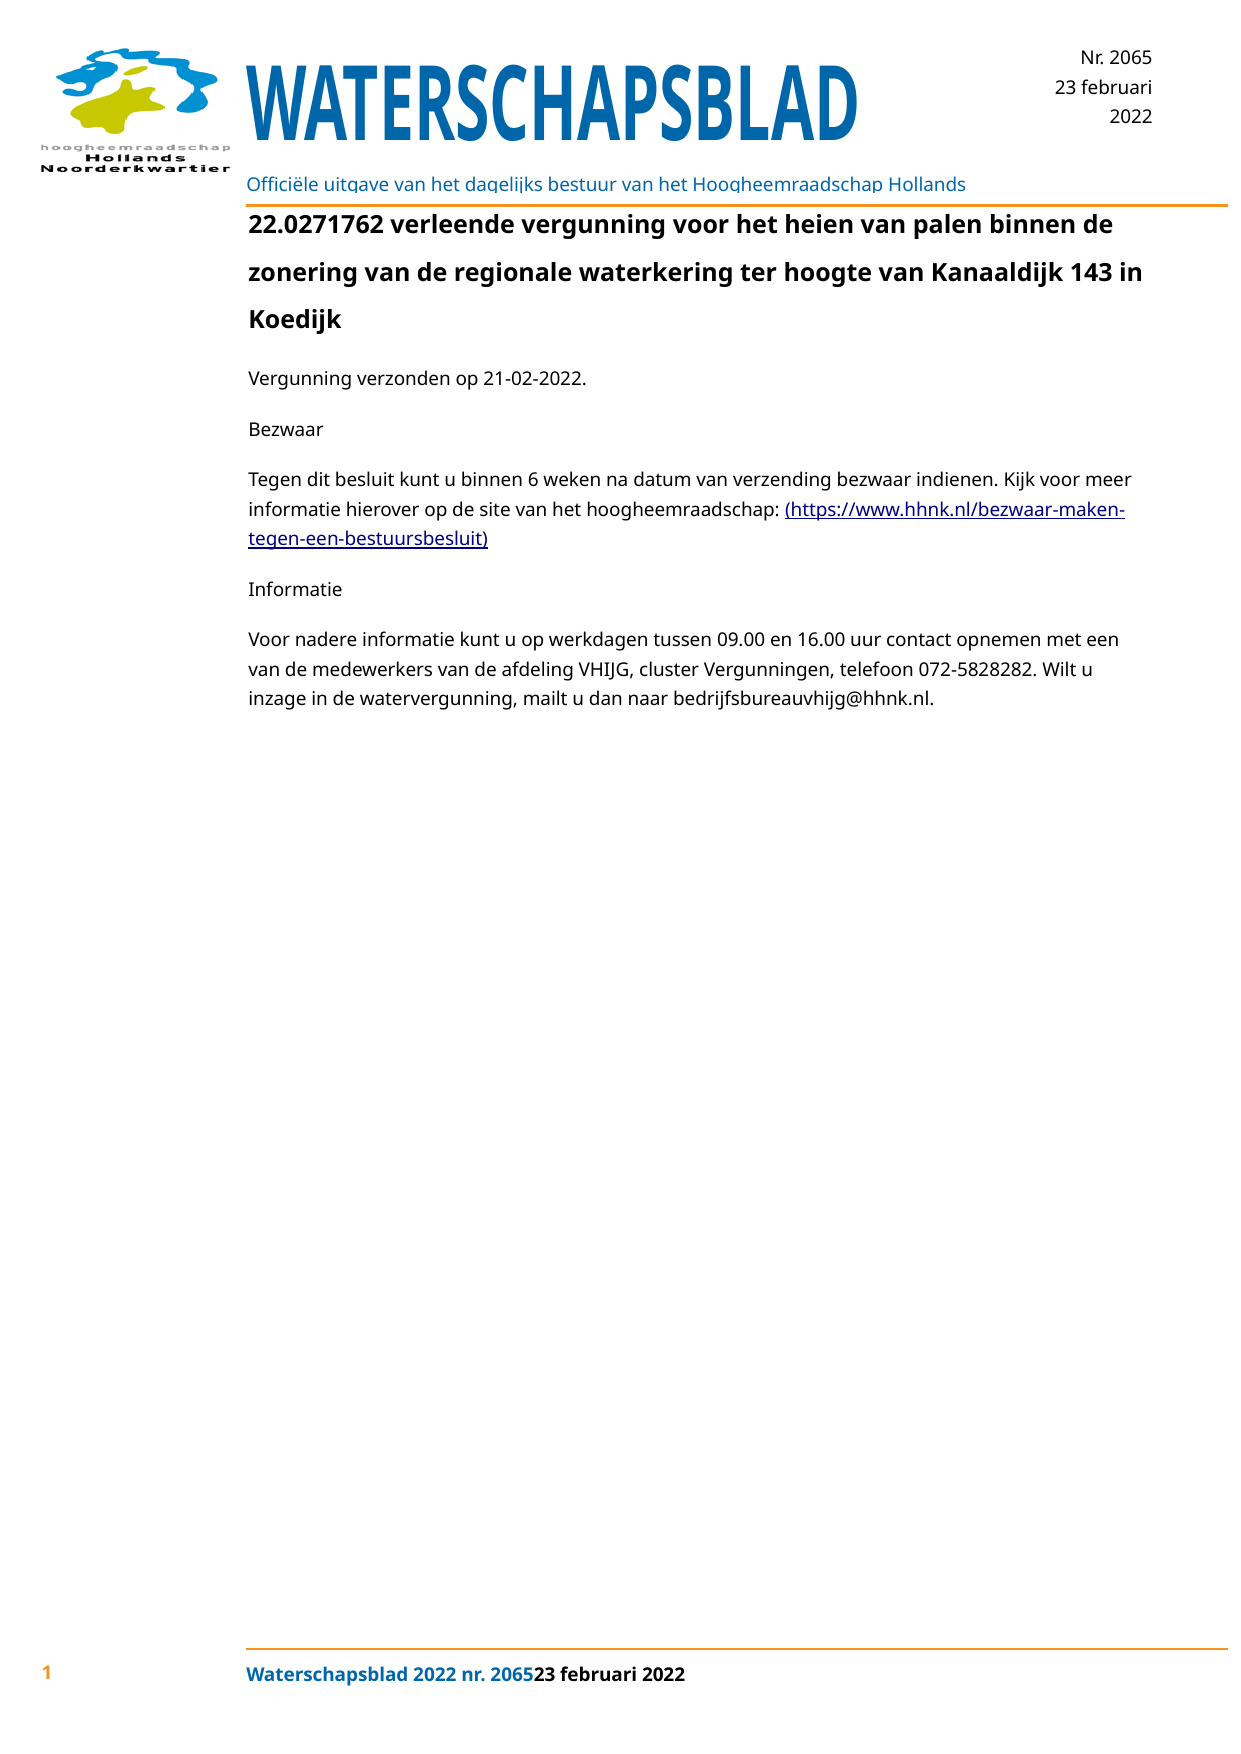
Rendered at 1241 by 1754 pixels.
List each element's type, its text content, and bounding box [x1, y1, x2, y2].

picture [41, 47, 231, 172]
text Bezwaar [248, 416, 1152, 442]
text Informatie [248, 576, 1152, 602]
text Vergunning verzonden op 21-02-2022. [248, 366, 1152, 391]
text Tegen dit besluit kunt u binnen 6 weken na datum van verzending bezwaar indienen. Kijk voor meer informatie hierover op de site van het hoogheemraadschap: (https://www.hhnk.nl/bezwaar-maken-tegen-een-bestuursbesluit) [248, 466, 1152, 551]
text Voor nadere informatie kunt u op werkdagen tussen 09.00 en 16.00 uur contact opnemen met een van de medewerkers van de afdeling VHIJG, cluster Vergunningen, telefoon 072-5828282. Wilt u inzage in de watervergunning, mailt u dan naar bedrijfsbureauvhijg@hhnk.nl. [248, 626, 1152, 711]
text 22.0271762 verleende vergunning voor het heien van palen binnen de zonering van de regionale waterkering ter hoogte van Kanaaldijk 143 in Koedijk [248, 207, 1152, 336]
